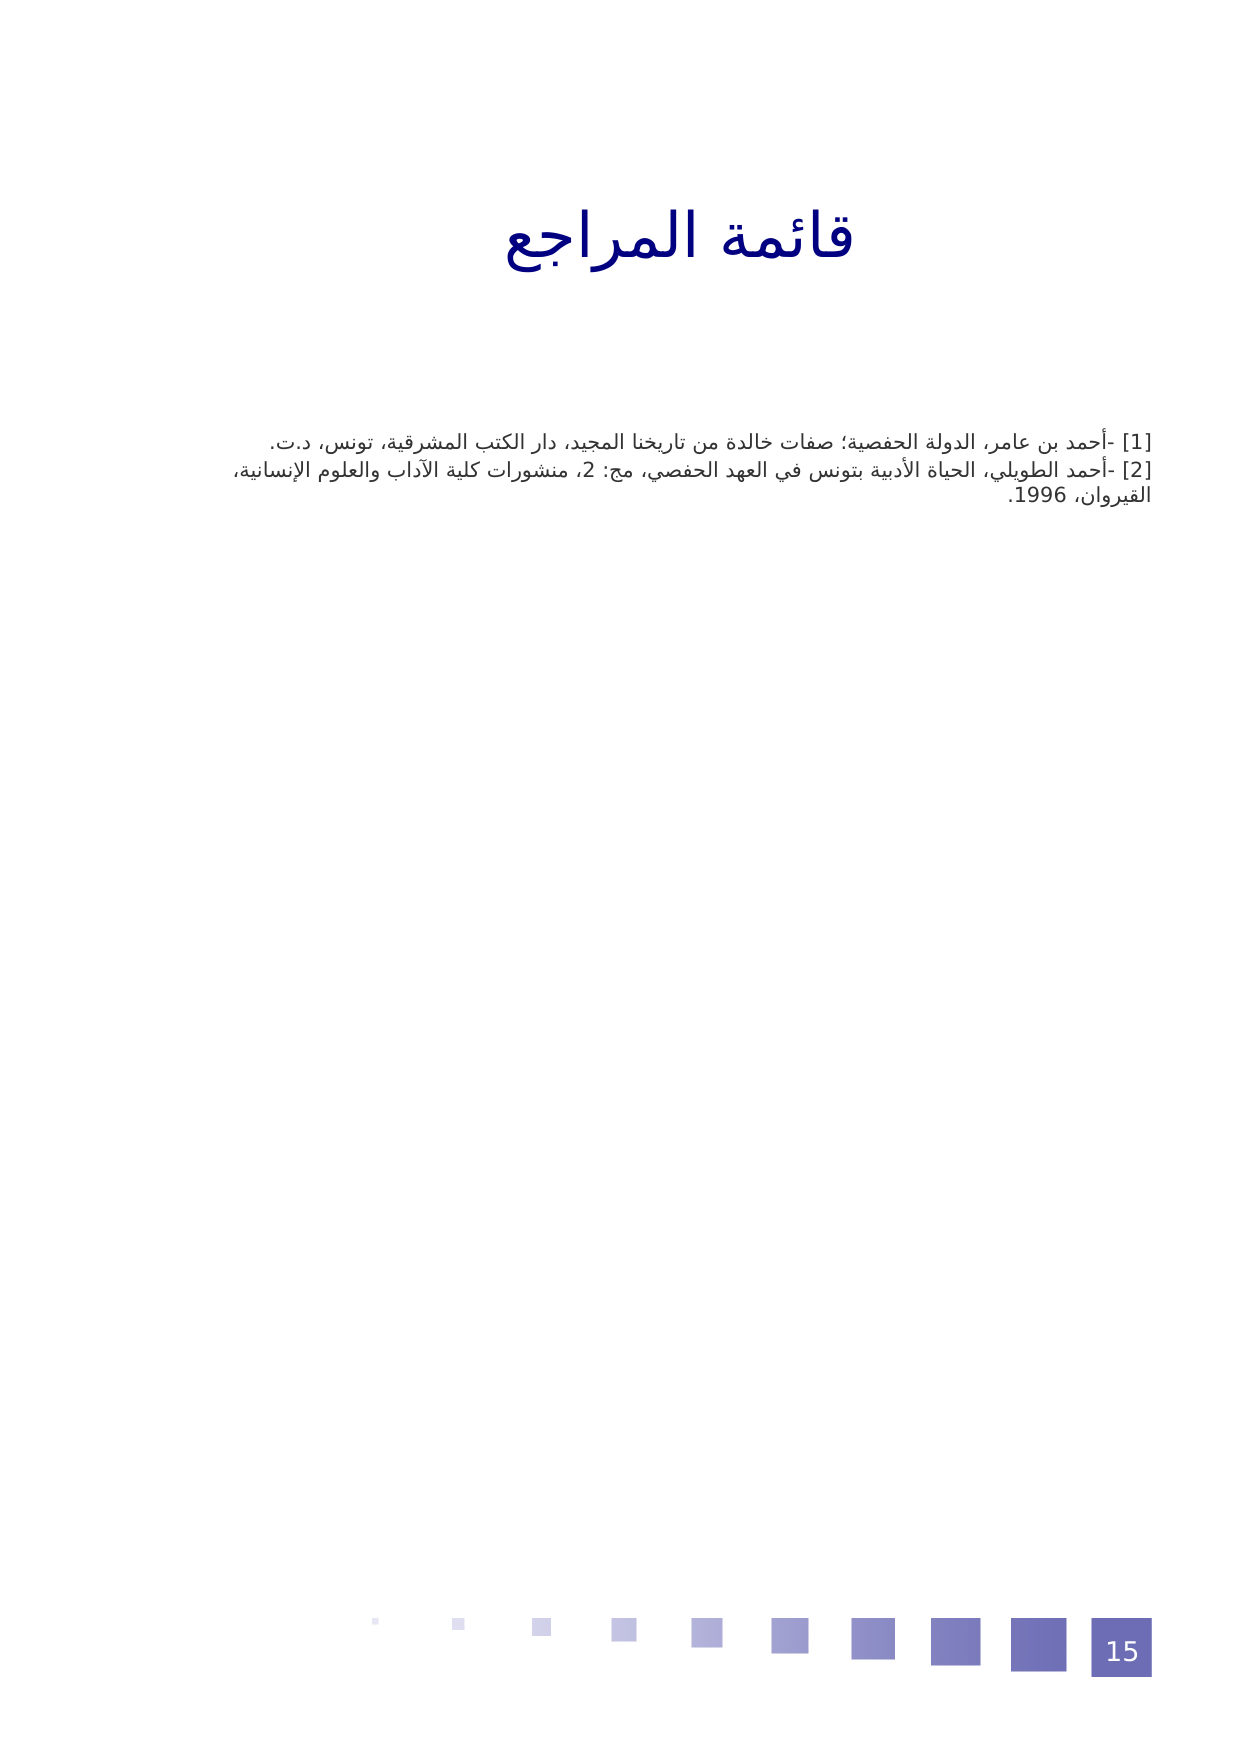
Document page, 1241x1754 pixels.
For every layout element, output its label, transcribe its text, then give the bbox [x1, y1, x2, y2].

title قائمة المراجع [213, 199, 856, 272]
text [1] -أحمد بن عامر، الدولة الحفصية؛ صفات خالدة من تاريخنا المجيد، دار الكتب المشرقية، تونس، د.ت. [177, 430, 1152, 454]
picture [177, 1618, 1152, 1677]
text [2] -أحمد الطويلي، الحياة الأدبية بتونس في العهد الحفصي، مج: 2، منشورات كلية الآداب والعلوم الإنسانية، القيروان، 1996. [177, 458, 1152, 507]
